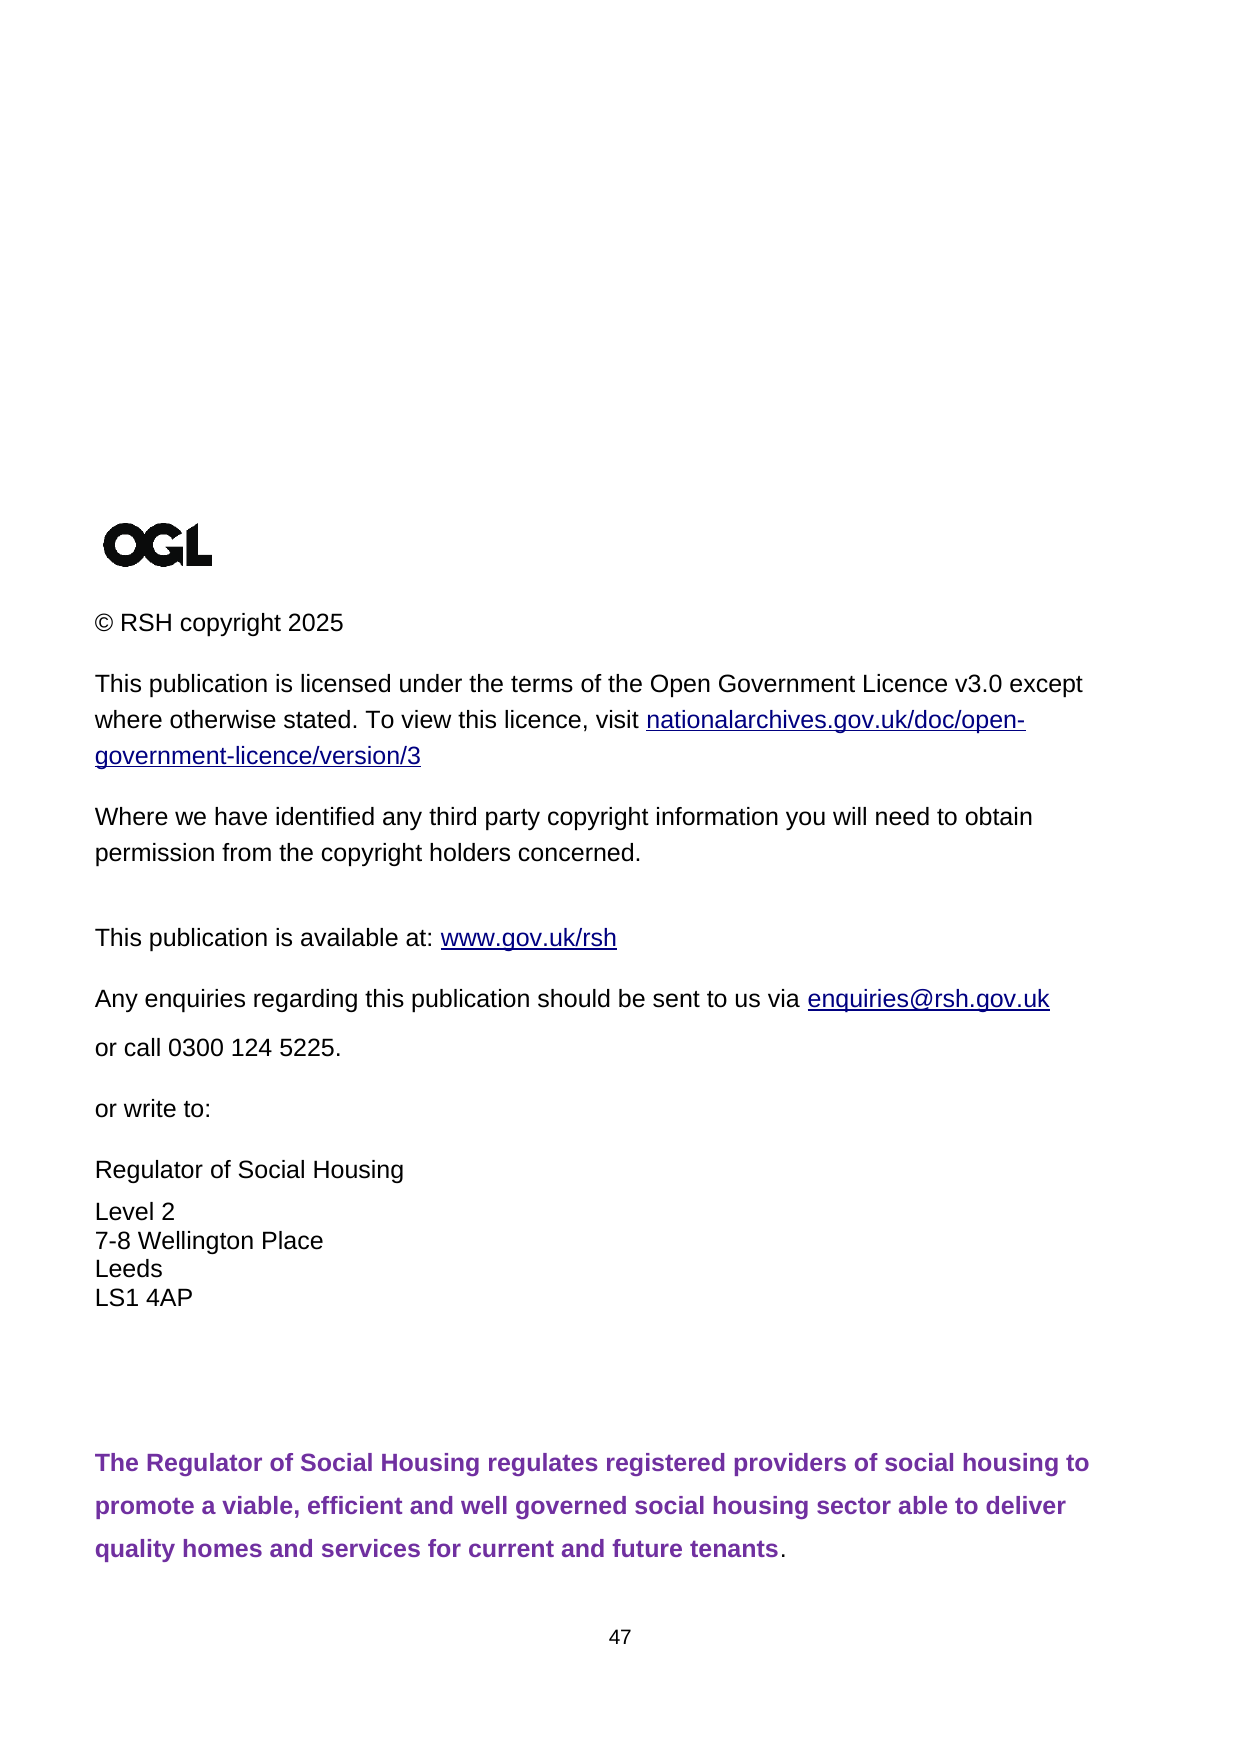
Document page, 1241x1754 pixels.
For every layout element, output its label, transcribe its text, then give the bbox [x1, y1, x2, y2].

text This publication is licensed under the terms of the Open Government Licence v3.0 except where otherwise stated. To view this licence, visit nationalarchives.gov.uk/doc/open-government-licence/version/3 [94, 669, 1146, 769]
text or call 0300 124 5225. [94, 1033, 1146, 1062]
text Where we have identified any third party copyright information you will need to obtain permission from the copyright holders concerned. [94, 802, 1146, 866]
text © RSH copyright 2025 [94, 608, 1146, 637]
text Regulator of Social Housing [94, 1155, 1146, 1183]
text Level 2 [94, 1197, 1128, 1226]
text This publication is available at: www.gov.uk/rsh [94, 923, 1146, 952]
text Leeds [94, 1254, 1128, 1283]
text 7-8 Wellington Place [94, 1226, 1128, 1254]
text Any enquiries regarding this publication should be sent to us via enquiries@rsh.gov.uk [94, 984, 1146, 1013]
text LS1 4AP [94, 1283, 1128, 1312]
text The Regulator of Social Housing regulates registered providers of social housing to promote a viable, efficient and well governed social housing sector able to deliver quality homes and services for current and future tenants. [94, 1448, 1146, 1563]
text or write to: [94, 1094, 1146, 1122]
